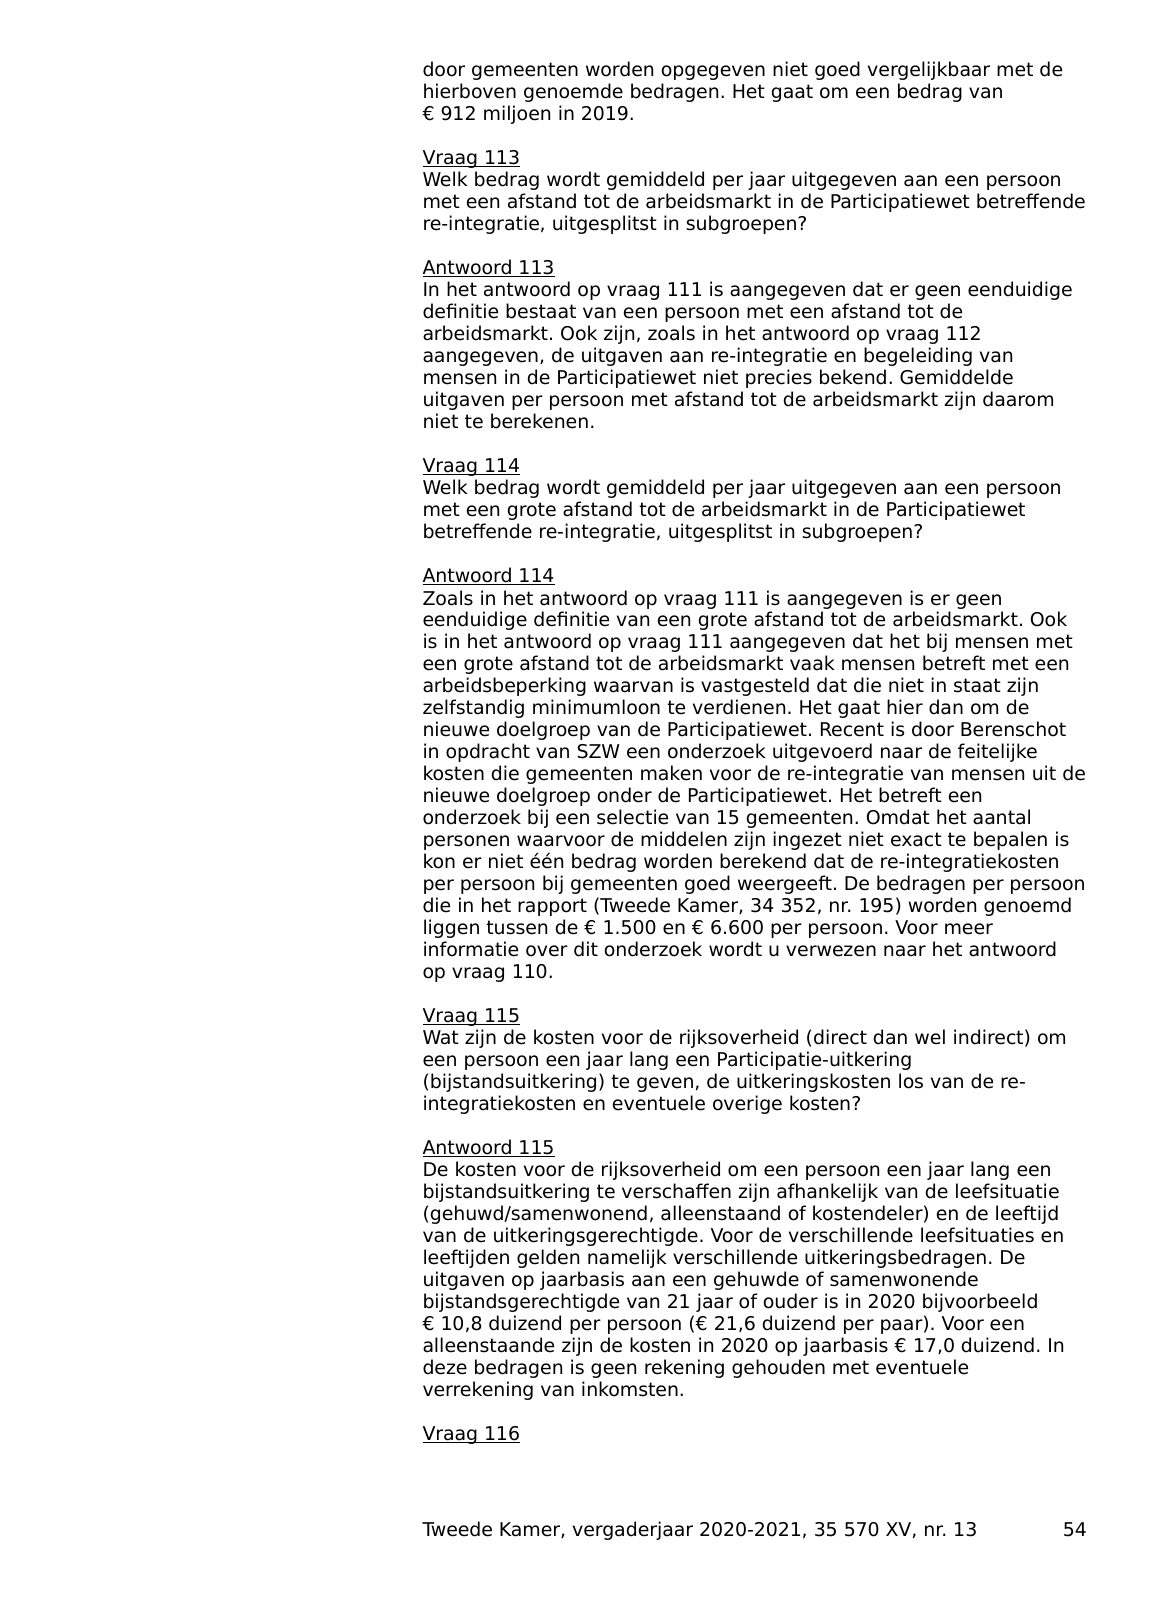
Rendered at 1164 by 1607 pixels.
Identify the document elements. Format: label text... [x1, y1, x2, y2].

text door gemeenten worden opgegeven niet goed vergelijkbaar met de hierboven genoemde bedragen. Het gaat om een bedrag van € 912 miljoen in 2019. [422, 59, 1087, 125]
text Vraag 116 [422, 1423, 1087, 1445]
text Antwoord 114 [422, 565, 1087, 587]
text In het antwoord op vraag 111 is aangegeven dat er geen eenduidige definitie bestaat van een persoon met een afstand tot de arbeidsmarkt. Ook zijn, zoals in het antwoord op vraag 112 aangegeven, de uitgaven aan re-integratie en begeleiding van mensen in de Participatiewet niet precies bekend. Gemiddelde uitgaven per persoon met afstand tot de arbeidsmarkt zijn daarom niet te berekenen. [422, 279, 1087, 433]
text Vraag 115 [422, 1005, 1087, 1027]
text Vraag 114 [422, 455, 1087, 477]
text Welk bedrag wordt gemiddeld per jaar uitgegeven aan een persoon met een grote afstand tot de arbeidsmarkt in de Participatiewet betreffende re-integratie, uitgesplitst in subgroepen? [422, 477, 1087, 543]
text Antwoord 115 [422, 1137, 1087, 1159]
text De kosten voor de rijksoverheid om een persoon een jaar lang een bijstandsuitkering te verschaffen zijn afhankelijk van de leefsituatie (gehuwd/samenwonend, alleenstaand of kostendeler) en de leeftijd van de uitkeringsgerechtigde. Voor de verschillende leefsituaties en leeftijden gelden namelijk verschillende uitkeringsbedragen. De uitgaven op jaarbasis aan een gehuwde of samenwonende bijstandsgerechtigde van 21 jaar of ouder is in 2020 bijvoorbeeld € 10,8 duizend per persoon (€ 21,6 duizend per paar). Voor een alleenstaande zijn de kosten in 2020 op jaarbasis € 17,0 duizend. In deze bedragen is geen rekening gehouden met eventuele verrekening van inkomsten. [422, 1159, 1087, 1401]
text Welk bedrag wordt gemiddeld per jaar uitgegeven aan een persoon met een afstand tot de arbeidsmarkt in de Participatiewet betreffende re-integratie, uitgesplitst in subgroepen? [422, 169, 1087, 235]
text Wat zijn de kosten voor de rijksoverheid (direct dan wel indirect) om een persoon een jaar lang een Participatie-uitkering (bijstandsuitkering) te geven, de uitkeringskosten los van de re-integratiekosten en eventuele overige kosten? [422, 1027, 1087, 1115]
text Vraag 113 [422, 147, 1087, 169]
text Antwoord 113 [422, 257, 1087, 279]
text Zoals in het antwoord op vraag 111 is aangegeven is er geen eenduidige definitie van een grote afstand tot de arbeidsmarkt. Ook is in het antwoord op vraag 111 aangegeven dat het bij mensen met een grote afstand tot de arbeidsmarkt vaak mensen betreft met een arbeidsbeperking waarvan is vastgesteld dat die niet in staat zijn zelfstandig minimumloon te verdienen. Het gaat hier dan om de nieuwe doelgroep van de Participatiewet. Recent is door Berenschot in opdracht van SZW een onderzoek uitgevoerd naar de feitelijke kosten die gemeenten maken voor de re-integratie van mensen uit de nieuwe doelgroep onder de Participatiewet. Het betreft een onderzoek bij een selectie van 15 gemeenten. Omdat het aantal personen waarvoor de middelen zijn ingezet niet exact te bepalen is kon er niet één bedrag worden berekend dat de re-integratiekosten per persoon bij gemeenten goed weergeeft. De bedragen per persoon die in het rapport (Tweede Kamer, 34 352, nr. 195) worden genoemd liggen tussen de € 1.500 en € 6.600 per persoon. Voor meer informatie over dit onderzoek wordt u verwezen naar het antwoord op vraag 110. [422, 587, 1087, 983]
